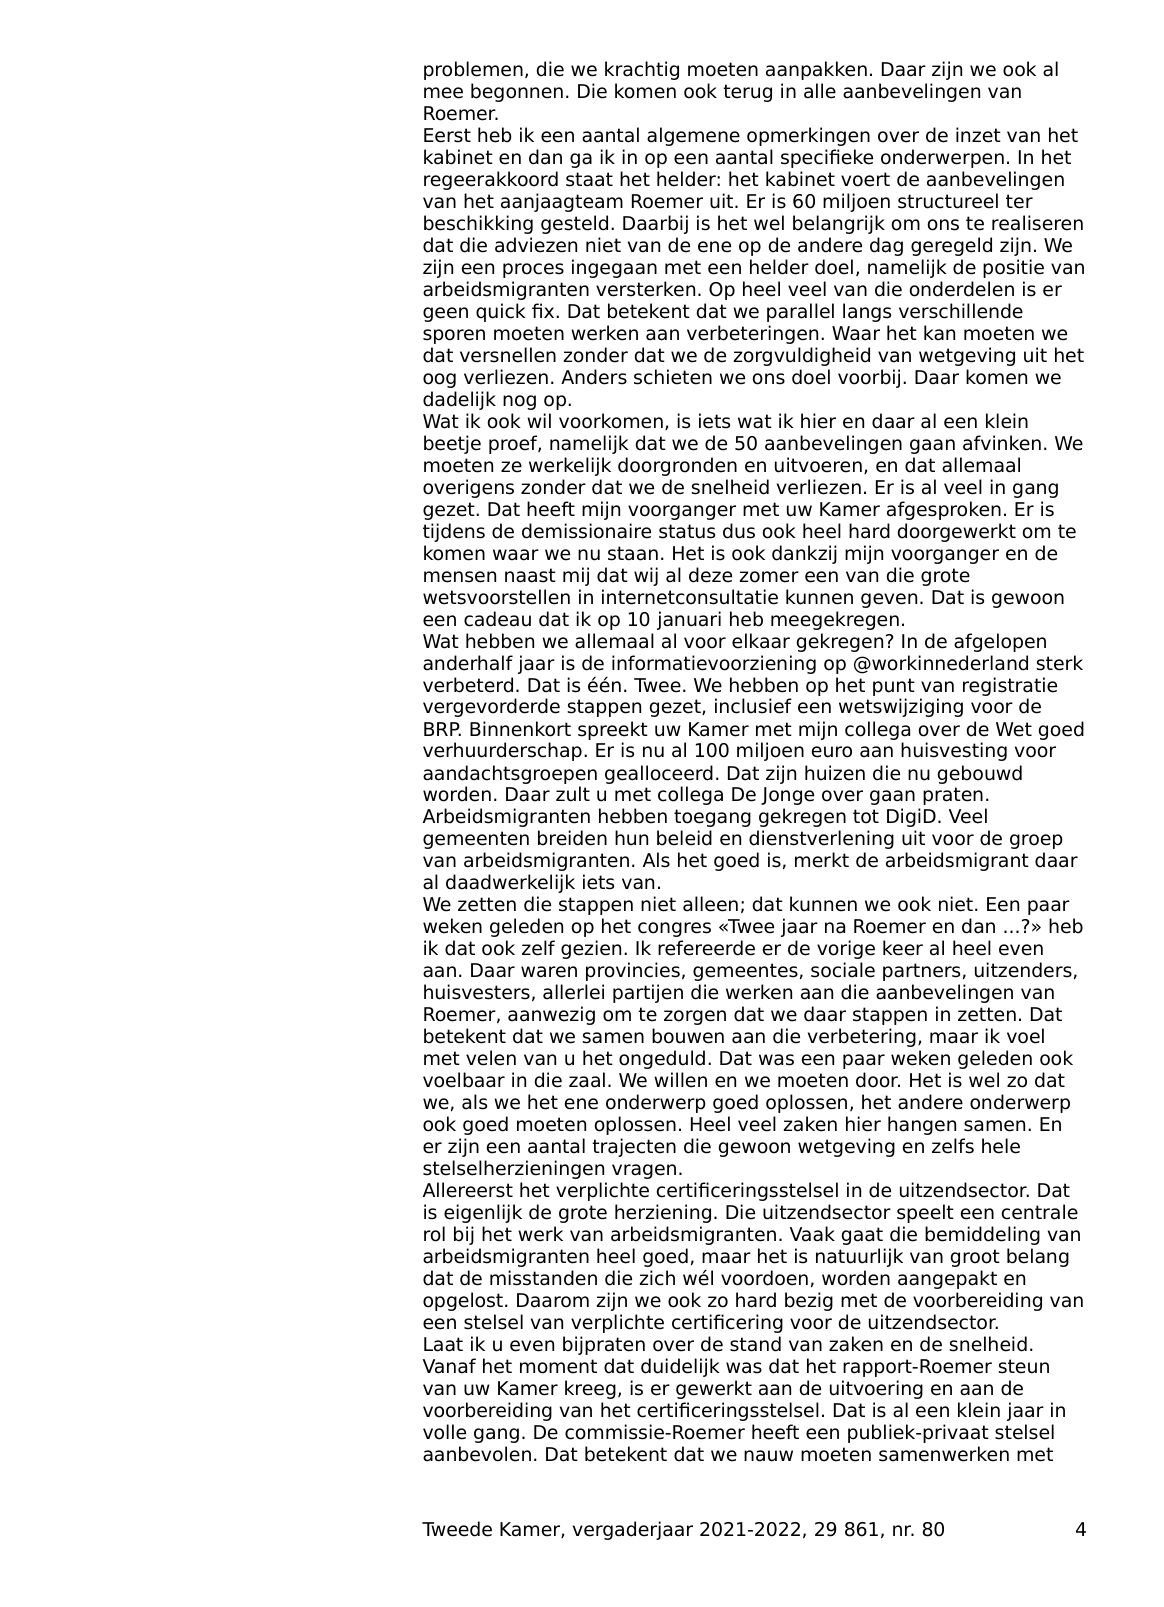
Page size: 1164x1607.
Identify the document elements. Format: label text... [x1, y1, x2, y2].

text Laat ik u even bijpraten over de stand van zaken en de snelheid. Vanaf het moment dat duidelijk was dat het rapport-Roemer steun van uw Kamer kreeg, is er gewerkt aan de uitvoering en aan de voorbereiding van het certificeringsstelsel. Dat is al een klein jaar in volle gang. De commissie-Roemer heeft een publiek-privaat stelsel aanbevolen. Dat betekent dat we nauw moeten samenwerken met [422, 1334, 1087, 1466]
text problemen, die we krachtig moeten aanpakken. Daar zijn we ook al mee begonnen. Die komen ook terug in alle aanbevelingen van Roemer. [422, 59, 1087, 125]
text Eerst heb ik een aantal algemene opmerkingen over de inzet van het kabinet en dan ga ik in op een aantal specifieke onderwerpen. In het regeerakkoord staat het helder: het kabinet voert de aanbevelingen van het aanjaagteam Roemer uit. Er is 60 miljoen structureel ter beschikking gesteld. Daarbij is het wel belangrijk om ons te realiseren dat die adviezen niet van de ene op de andere dag geregeld zijn. We zijn een proces ingegaan met een helder doel, namelijk de positie van arbeidsmigranten versterken. Op heel veel van die onderdelen is er geen quick fix. Dat betekent dat we parallel langs verschillende sporen moeten werken aan verbeteringen. Waar het kan moeten we dat versnellen zonder dat we de zorgvuldigheid van wetgeving uit het oog verliezen. Anders schieten we ons doel voorbij. Daar komen we dadelijk nog op. [422, 125, 1087, 411]
text We zetten die stappen niet alleen; dat kunnen we ook niet. Een paar weken geleden op het congres «Twee jaar na Roemer en dan ...?» heb ik dat ook zelf gezien. Ik refereerde er de vorige keer al heel even aan. Daar waren provincies, gemeentes, sociale partners, uitzenders, huisvesters, allerlei partijen die werken aan die aanbevelingen van Roemer, aanwezig om te zorgen dat we daar stappen in zetten. Dat betekent dat we samen bouwen aan die verbetering, maar ik voel met velen van u het ongeduld. Dat was een paar weken geleden ook voelbaar in die zaal. We willen en we moeten door. Het is wel zo dat we, als we het ene onderwerp goed oplossen, het andere onderwerp ook goed moeten oplossen. Heel veel zaken hier hangen samen. En er zijn een aantal trajecten die gewoon wetgeving en zelfs hele stelselherzieningen vragen. [422, 894, 1087, 1180]
text Allereerst het verplichte certificeringsstelsel in de uitzendsector. Dat is eigenlijk de grote herziening. Die uitzendsector speelt een centrale rol bij het werk van arbeidsmigranten. Vaak gaat die bemiddeling van arbeidsmigranten heel goed, maar het is natuurlijk van groot belang dat de misstanden die zich wél voordoen, worden aangepakt en opgelost. Daarom zijn we ook zo hard bezig met de voorbereiding van een stelsel van verplichte certificering voor de uitzendsector. [422, 1180, 1087, 1334]
text Wat hebben we allemaal al voor elkaar gekregen? In de afgelopen anderhalf jaar is de informatievoorziening op @workinnederland sterk verbeterd. Dat is één. Twee. We hebben op het punt van registratie vergevorderde stappen gezet, inclusief een wetswijziging voor de BRP. Binnenkort spreekt uw Kamer met mijn collega over de Wet goed verhuurderschap. Er is nu al 100 miljoen euro aan huisvesting voor aandachtsgroepen gealloceerd. Dat zijn huizen die nu gebouwd worden. Daar zult u met collega De Jonge over gaan praten. Arbeidsmigranten hebben toegang gekregen tot DigiD. Veel gemeenten breiden hun beleid en dienstverlening uit voor de groep van arbeidsmigranten. Als het goed is, merkt de arbeidsmigrant daar al daadwerkelijk iets van. [422, 631, 1087, 894]
text Wat ik ook wil voorkomen, is iets wat ik hier en daar al een klein beetje proef, namelijk dat we de 50 aanbevelingen gaan afvinken. We moeten ze werkelijk doorgronden en uitvoeren, en dat allemaal overigens zonder dat we de snelheid verliezen. Er is al veel in gang gezet. Dat heeft mijn voorganger met uw Kamer afgesproken. Er is tijdens de demissionaire status dus ook heel hard doorgewerkt om te komen waar we nu staan. Het is ook dankzij mijn voorganger en de mensen naast mij dat wij al deze zomer een van die grote wetsvoorstellen in internetconsultatie kunnen geven. Dat is gewoon een cadeau dat ik op 10 januari heb meegekregen. [422, 411, 1087, 631]
